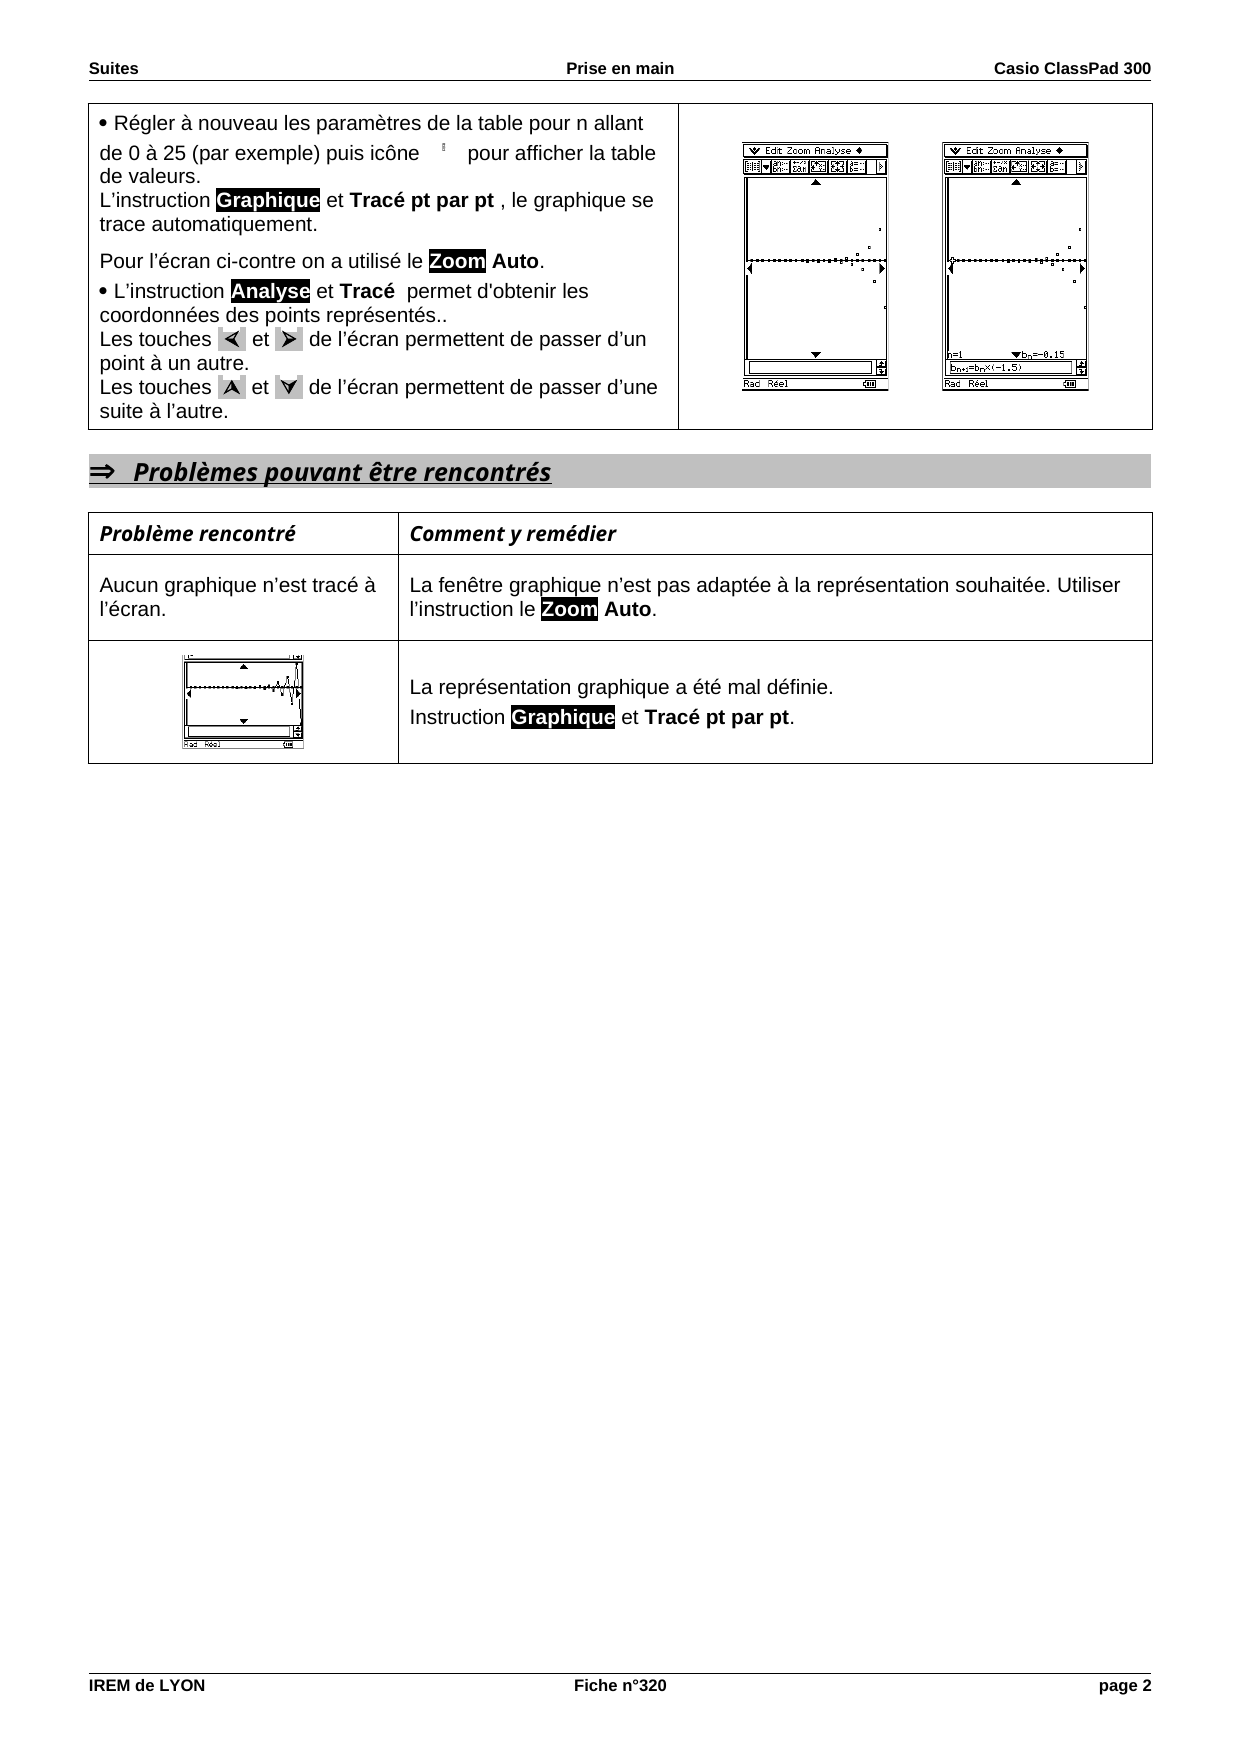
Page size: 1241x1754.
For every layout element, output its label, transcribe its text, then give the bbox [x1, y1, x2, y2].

table_cell Aucun graphique n’est tracé à l’écran. [89, 555, 398, 639]
table_header [679, 104, 1152, 429]
picture [942, 142, 1089, 391]
table_header  Régler à nouveau les paramètres de la table pour n allant de 0 à 25 (par exemple) puis icône pour afficher la table de valeurs. L’instruction Graphique et Tracé pt par pt , le graphique se trace automatiquement. Pour l’écran ci-contre on a utilisé le Zoom Auto.  L’instruction Analyse et Tracé permet d'obtenir les coordonnées des points représentés.. Les touches  et  de l’écran permettent de passer d’un point à un autre. Les touches  et  de l’écran permettent de passer d’une suite à l’autre. [89, 104, 678, 429]
table_cell La fenêtre graphique n’est pas adaptée à la représentation souhaitée. Utiliser l’instruction le Zoom Auto. [399, 555, 1152, 639]
table_header Comment y remédier [399, 513, 1152, 554]
table_header Problème rencontré [89, 513, 398, 554]
table_cell La représentation graphique a été mal définie. Instruction Graphique et Tracé pt par pt. [399, 641, 1152, 763]
picture [742, 142, 889, 391]
table_cell [89, 641, 398, 763]
picture [182, 655, 304, 749]
text  Problèmes pouvant être rencontrés [89, 454, 1151, 488]
